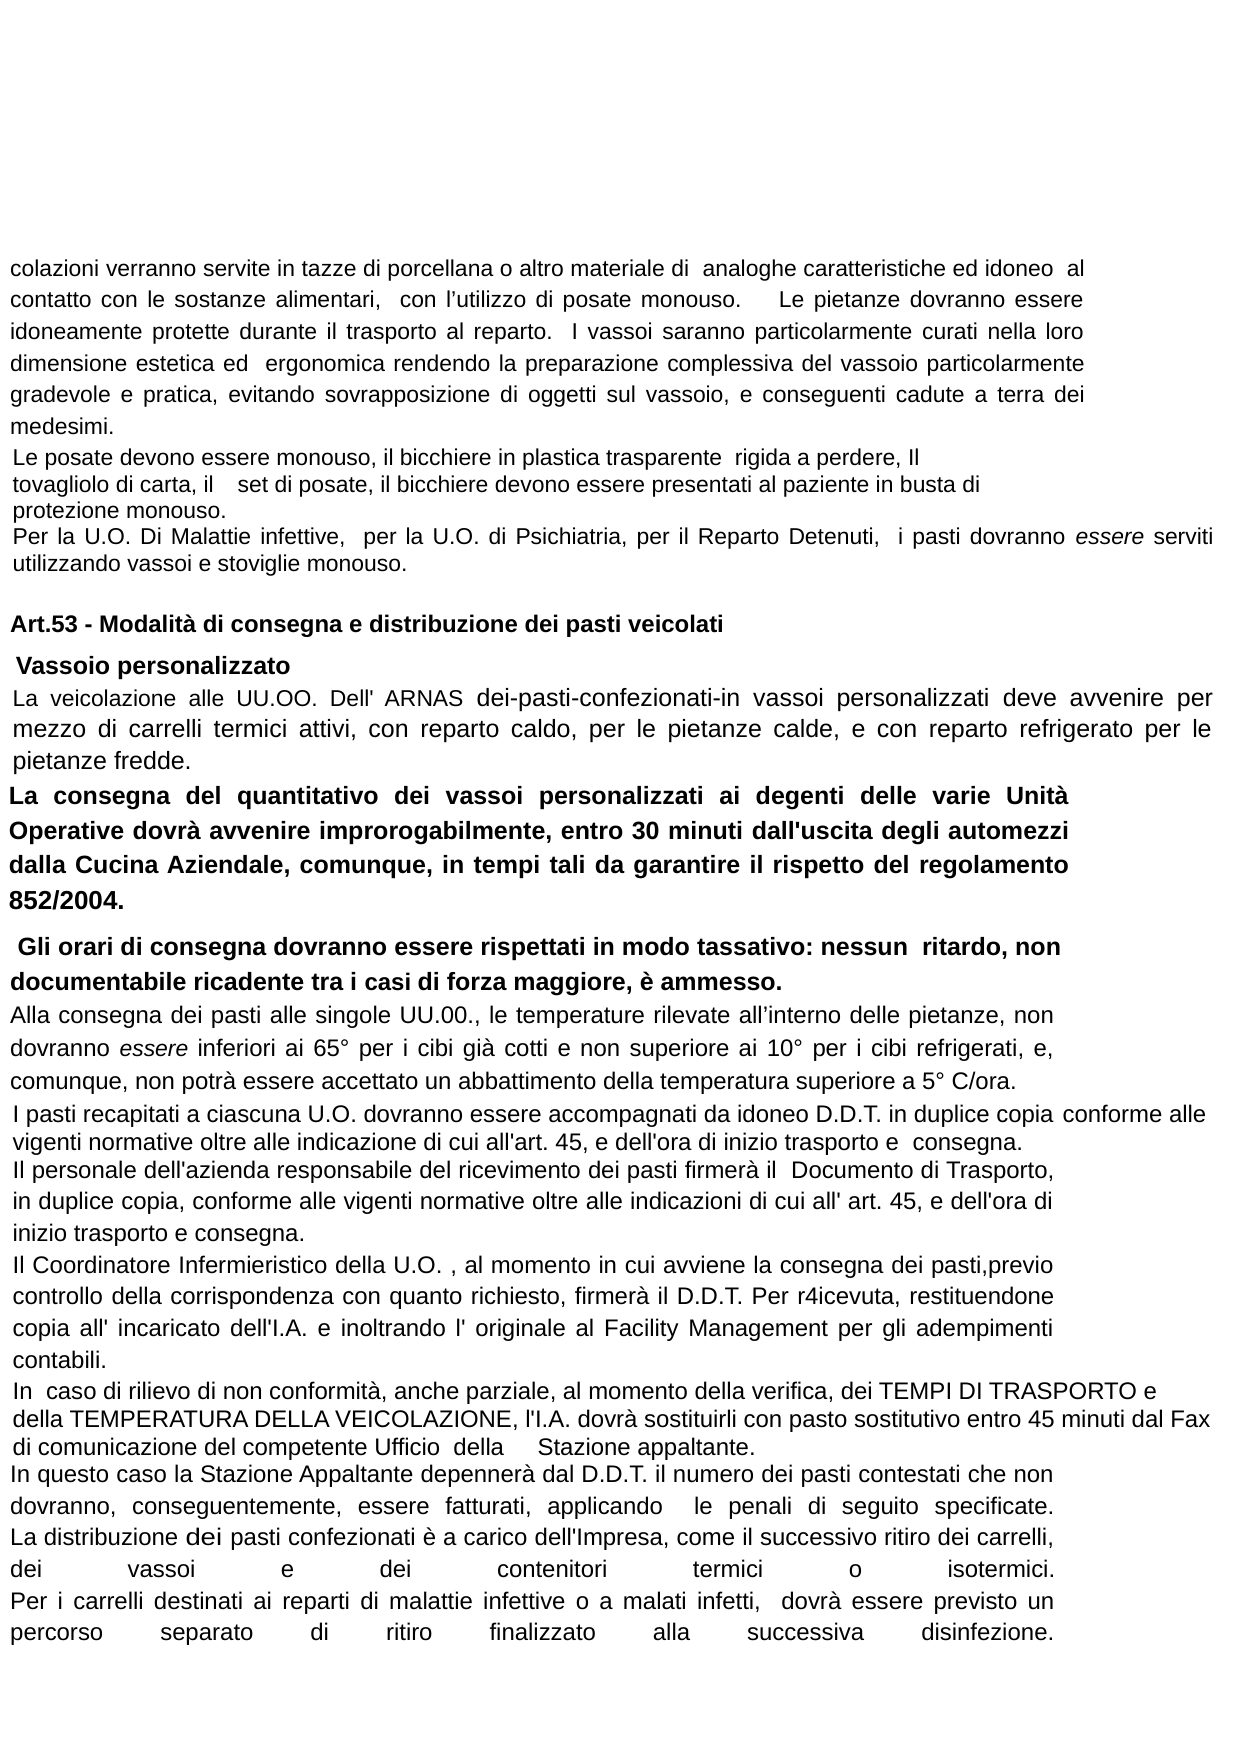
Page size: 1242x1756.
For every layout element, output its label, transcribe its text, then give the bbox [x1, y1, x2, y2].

text In questo caso la Stazione Appaltante depennerà dal D.D.T. il numero dei pasti contestati che non dovranno, conseguentemente, essere fatturati, applicando le penali di seguito specificate. La distribuzione dei pasti confezionati è a carico dell'Impresa, come il successivo ritiro dei carrelli, dei vassoi e dei contenitori termici o isotermici. Per i carrelli destinati ai reparti di malattie infettive o a malati infetti, dovrà essere previsto un percorso separato di ritiro finalizzato alla successiva disinfezione. [10, 1460, 1056, 1646]
text Per la U.O. Di Malattie infettive, per la U.O. di Psichiatria, per il Reparto Detenuti, i pasti dovranno essere serviti utilizzando vassoi e stoviglie monouso. [12, 523, 1213, 576]
text Art.53 - Modalità di consegna e distribuzione dei pasti veicolati [10, 610, 1213, 637]
text colazioni verranno servite in tazze di porcellana o altro materiale di analoghe caratteristiche ed idoneo al contatto con le sostanze alimentari, con l’utilizzo di posate monouso. Le pietanze dovranno essere idoneamente protette durante il trasporto al reparto. I vassoi saranno particolarmente curati nella loro dimensione estetica ed ergonomica rendendo la preparazione complessiva del vassoio particolarmente gradevole e pratica, evitando sovrapposizione di oggetti sul vassoio, e conseguenti cadute a terra dei medesimi. [10, 255, 1086, 439]
text La consegna del quantitativo dei vassoi personalizzati ai degenti delle varie Unità Operative dovrà avvenire improrogabilmente, entro 30 minuti dall'uscita degli automezzi dalla Cucina Aziendale, comunque, in tempi tali da garantire il rispetto del regolamento 852/2004. [9, 781, 1071, 915]
text I pasti recapitati a ciascuna U.O. dovranno essere accompagnati da idoneo D.D.T. in duplice copia conforme alle vigenti normative oltre alle indicazione di cui all'art. 45, e dell'ora di inizio trasporto e consegna. [12, 1100, 1213, 1156]
text Le posate devono essere monouso, il bicchiere in plastica trasparente rigida a perdere, Il tovagliolo di carta, il set di posate, il bicchiere devono essere presentati al paziente in busta di protezione monouso. [12, 444, 1213, 523]
text In caso di rilievo di non conformità, anche parziale, al momento della verifica, dei TEMPI DI TRASPORTO e della TEMPERATURA DELLA VEICOLAZIONE, l'I.A. dovrà sostituirli con pasto sostitutivo entro 45 minuti dal Fax di comunicazione del competente Ufficio della Stazione appaltante. [12, 1377, 1213, 1460]
text Alla consegna dei pasti alle singole UU.00., le temperature rilevate all’interno delle pietanze, non dovranno essere inferiori ai 65° per i cibi già cotti e non superiore ai 10° per i cibi refrigerati, e, comunque, non potrà essere accettato un abbattimento della temperatura superiore a 5° C/ora. [10, 1001, 1056, 1095]
text Il Coordinatore Infermieristico della U.O. , al momento in cui avviene la consegna dei pasti,previo controllo della corrispondenza con quanto richiesto, firmerà il D.D.T. Per r4icevuta, restituendone copia all' incaricato dell'I.A. e inoltrando l' originale al Facility Management per gli adempimenti contabili. [12, 1251, 1056, 1373]
text Vassoio personalizzato [9, 651, 1213, 680]
text Il personale dell'azienda responsabile del ricevimento dei pasti firmerà il Documento di Trasporto, in duplice copia, conforme alle vigenti normative oltre alle indicazioni di cui all' art. 45, e dell'ora di inizio trasporto e consegna. [12, 1156, 1056, 1246]
text Gli orari di consegna dovranno essere rispettati in modo tassativo: nessun ritardo, non documentabile ricadente tra i casi di forza maggiore, è ammesso. [10, 932, 1063, 995]
text La veicolazione alle UU.OO. Dell' ARNAS dei-pasti-confezionati-in vassoi personalizzati deve avvenire per mezzo di carrelli termici attivi, con reparto caldo, per le pietanze calde, e con reparto refrigerato per le pietanze fredde. [12, 683, 1213, 775]
